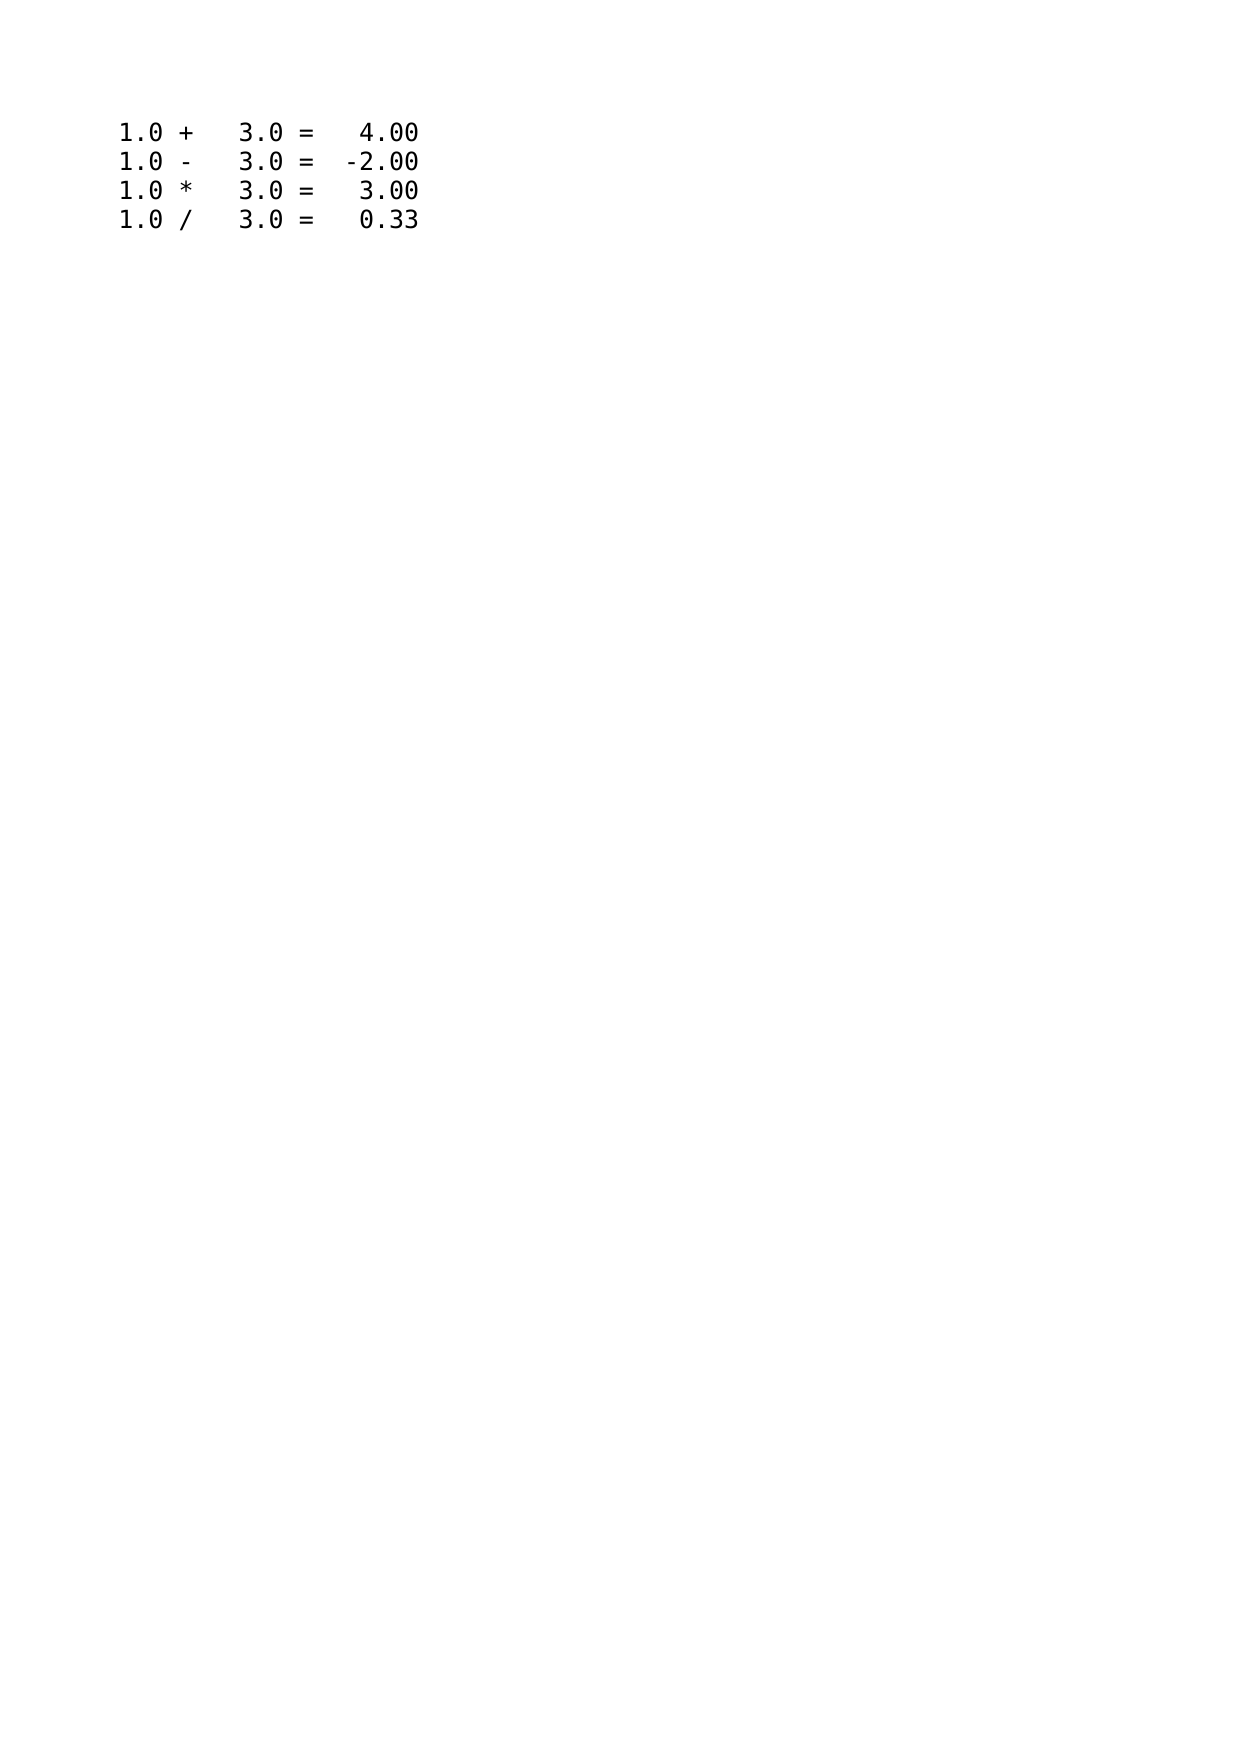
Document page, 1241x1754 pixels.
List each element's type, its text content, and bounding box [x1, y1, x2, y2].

text 1.0 + 3.0 = 4.00 1.0 - 3.0 = -2.00 1.0 * 3.0 = 3.00 1.0 / 3.0 = 0.33 [118, 118, 1122, 235]
